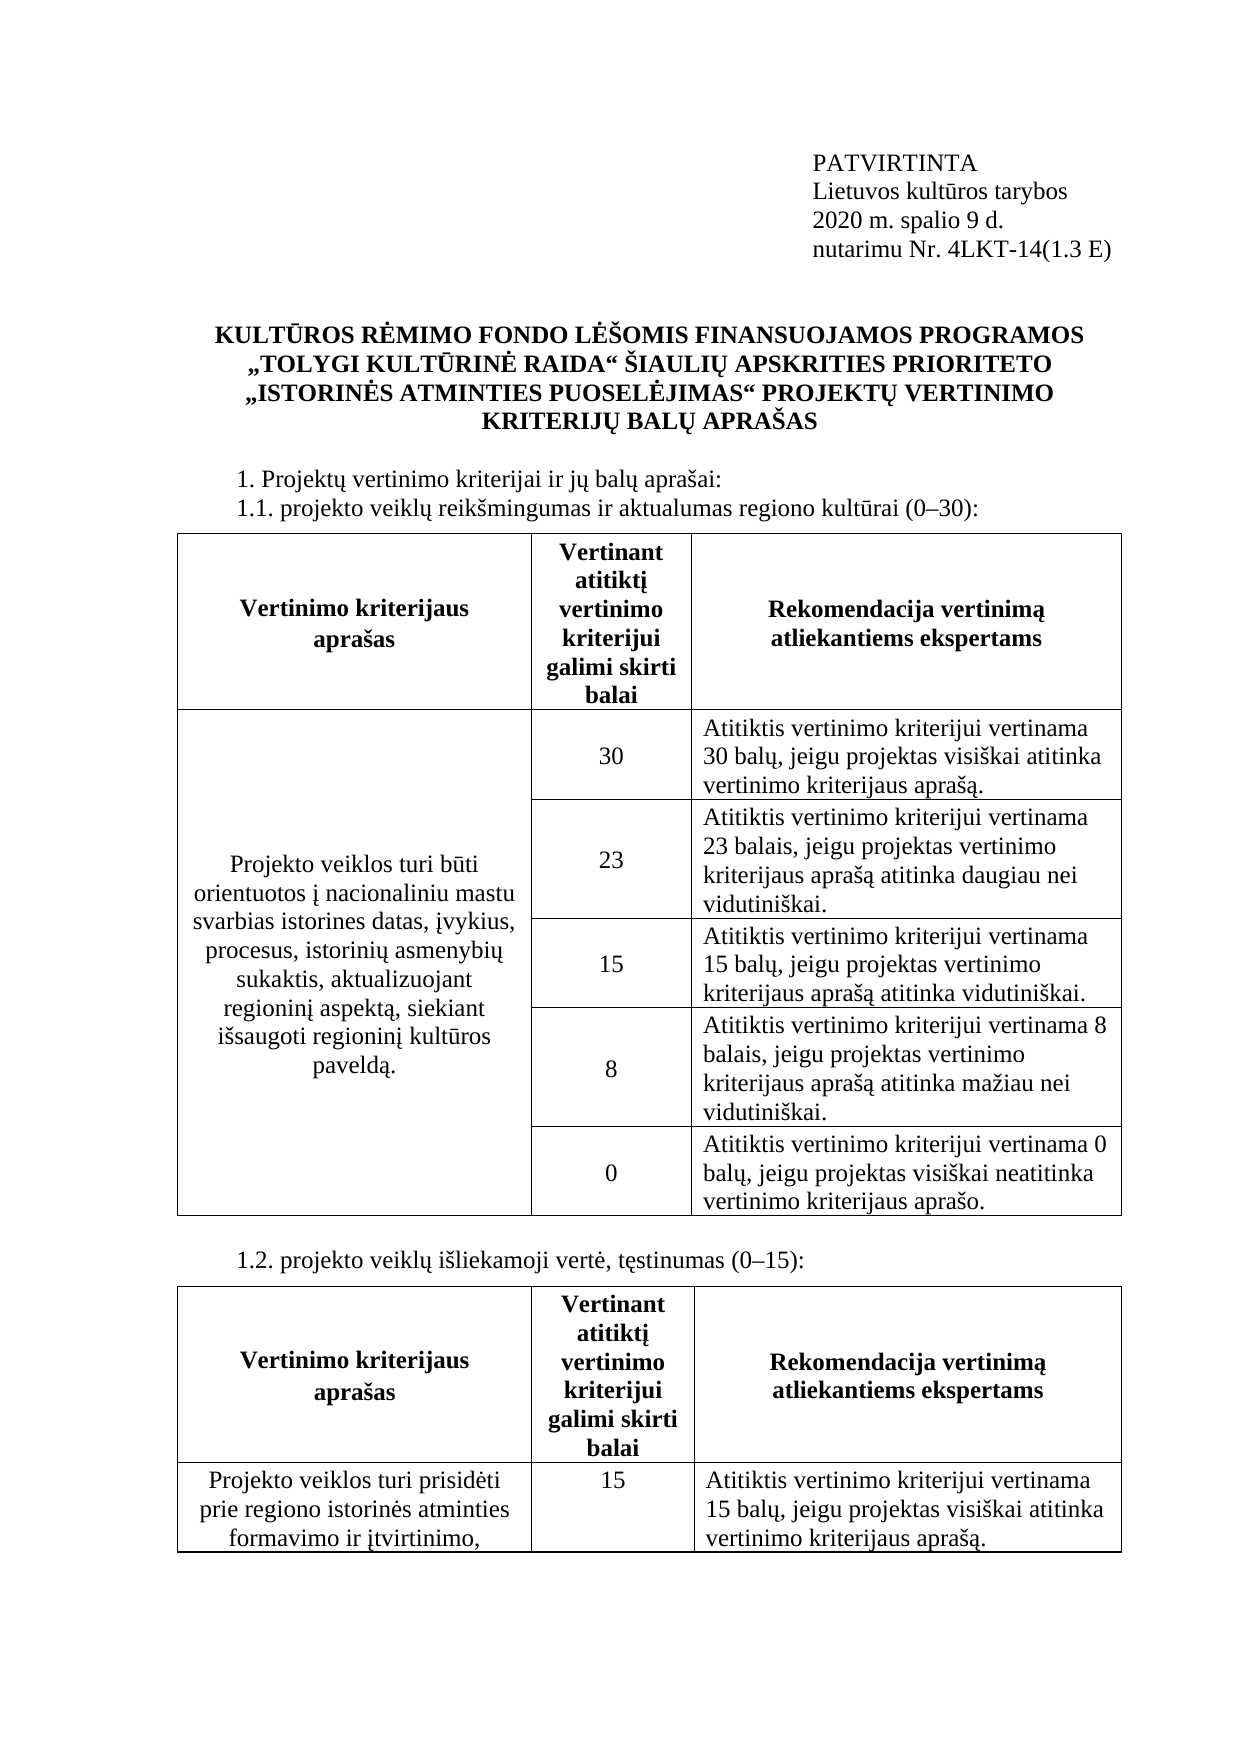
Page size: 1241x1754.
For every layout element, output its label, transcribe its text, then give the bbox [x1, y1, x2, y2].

table_cell Atitiktis vertinimo kriterijui vertinama 30 balų, jeigu projektas visiškai atitinka vertinimo kriterijaus aprašą. [692, 710, 1121, 799]
table_header Rekomendacija vertinimą atliekantiems ekspertams [692, 534, 1121, 709]
text 1.2. projekto veiklų išliekamoji vertė, tęstinumas (0–15): [177, 1245, 1122, 1274]
table_cell Projekto veiklos turi būti orientuotos į nacionaliniu mastu svarbias istorines datas, įvykius, procesus, istorinių asmenybių sukaktis, aktualizuojant regioninį aspektą, siekiant išsaugoti regioninį kultūros paveldą. [178, 710, 531, 1215]
text PATVIRTINTA [812, 148, 1122, 176]
table_cell Atitiktis vertinimo kriterijui vertinama 8 balais, jeigu projektas vertinimo kriterijaus aprašą atitinka mažiau nei vidutiniškai. [692, 1008, 1121, 1126]
table_cell Projekto veiklos turi prisidėti prie regiono istorinės atminties formavimo ir įtvirtinimo, [178, 1463, 531, 1551]
table_header Vertinant atitiktį vertinimo kriterijui galimi skirti balai [532, 1287, 694, 1462]
text 1. Projektų vertinimo kriterijai ir jų balų aprašai: [177, 464, 1122, 493]
table_header Vertinimo kriterijaus aprašas [178, 1287, 531, 1462]
table_cell Atitiktis vertinimo kriterijui vertinama 23 balais, jeigu projektas vertinimo kriterijaus aprašą atitinka daugiau nei vidutiniškai. [692, 800, 1121, 917]
table_cell Atitiktis vertinimo kriterijui vertinama 15 balų, jeigu projektas vertinimo kriterijaus aprašą atitinka vidutiniškai. [692, 919, 1121, 1007]
text 2020 m. spalio 9 d. [812, 205, 1122, 234]
table_cell Atitiktis vertinimo kriterijui vertinama 0 balų, jeigu projektas visiškai neatitinka vertinimo kriterijaus aprašo. [692, 1127, 1121, 1215]
text „TOLYGI KULTŪRINĖ RAIDA“ ŠIAULIŲ APSKRITIES PRIORITETO „ISTORINĖS ATMINTIES PUOSELĖJIMAS“ PROJEKTŲ VERTINIMO KRITERIJŲ BALŲ APRAŠAS [177, 349, 1122, 435]
table_cell 0 [532, 1127, 691, 1215]
table_header Vertinimo kriterijaus aprašas [178, 534, 531, 709]
table_cell 30 [532, 710, 691, 799]
table_cell Atitiktis vertinimo kriterijui vertinama 15 balų, jeigu projektas visiškai atitinka vertinimo kriterijaus aprašą. [695, 1463, 1121, 1551]
table_cell 15 [532, 1463, 694, 1551]
table_header Rekomendacija vertinimą atliekantiems ekspertams [695, 1287, 1121, 1462]
table_header Vertinant atitiktį vertinimo kriterijui galimi skirti balai [532, 534, 691, 709]
text Lietuvos kultūros tarybos [812, 176, 1122, 205]
table_cell 15 [532, 919, 691, 1007]
text 1.1. projekto veiklų reikšmingumas ir aktualumas regiono kultūrai (0–30): [177, 493, 1122, 521]
table_cell 23 [532, 800, 691, 917]
table_cell 8 [532, 1008, 691, 1126]
text KULTŪROS RĖMIMO FONDO LĖŠOMIS FINANSUOJAMOS PROGRAMOS [177, 320, 1122, 349]
text nutarimu Nr. 4LKT-14(1.3 E) [812, 234, 1122, 263]
